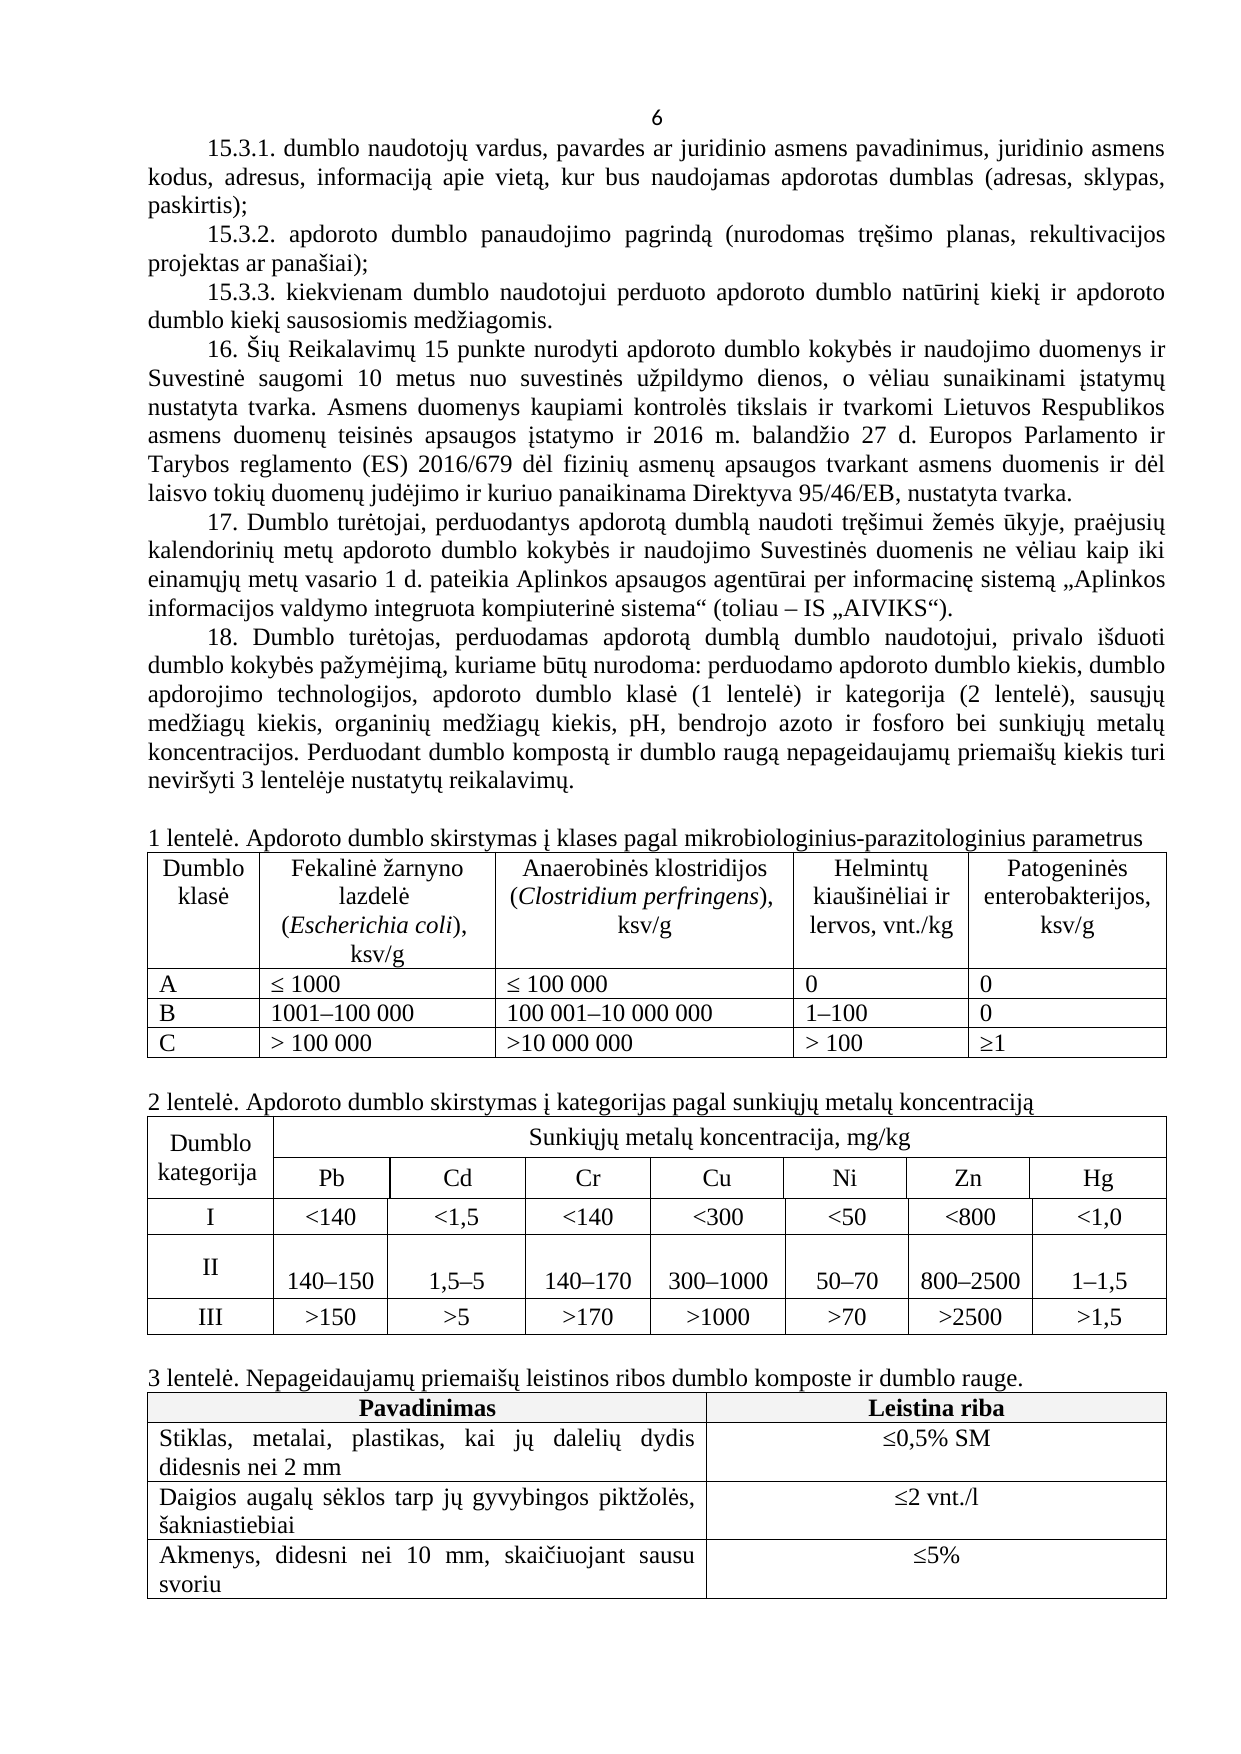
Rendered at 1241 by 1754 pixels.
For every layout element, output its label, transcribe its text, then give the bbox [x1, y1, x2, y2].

table_cell >5 [388, 1299, 525, 1334]
table_cell Cr [526, 1158, 650, 1198]
table_cell >150 [274, 1299, 387, 1334]
table_cell <50 [786, 1199, 908, 1234]
table_cell <1,0 [1033, 1199, 1166, 1234]
table_cell Ni [784, 1158, 906, 1198]
text 18. Dumblo turėtojas, perduodamas apdorotą dumblą dumblo naudotojui, privalo išduoti dumblo kokybės pažymėjimą, kuriame būtų nurodoma: perduodamo apdoroto dumblo kiekis, dumblo apdorojimo technologijos, apdoroto dumblo klasė (1 lentelė) ir kategorija (2 lentelė), sausųjų medžiagų kiekis, organinių medžiagų kiekis, pH, bendrojo azoto ir fosforo bei sunkiųjų metalų koncentracijos. Perduodant dumblo kompostą ir dumblo raugą nepageidaujamų priemaišų kiekis turi neviršyti 3 lentelėje nustatytų reikalavimų. [148, 622, 1166, 794]
table_header Pavadinimas [148, 1393, 706, 1422]
table_cell C [148, 1028, 259, 1057]
table_header Helmintų kiaušinėliai ir lervos, vnt./kg [794, 853, 968, 968]
table_cell 1001–100 000 [260, 999, 495, 1027]
table_cell >10 000 000 [496, 1028, 793, 1057]
table_cell ≤ 100 000 [496, 969, 793, 997]
table_cell Zn [907, 1158, 1029, 1198]
table_cell 0 [794, 969, 968, 997]
table_cell Cu [651, 1158, 783, 1198]
table_header Leistina riba [707, 1393, 1166, 1422]
table_header Patogeninės enterobakterijos, ksv/g [969, 853, 1166, 968]
table_cell B [148, 999, 259, 1027]
table_cell ≤ 1000 [260, 969, 495, 997]
table_cell 1–1,5 [1033, 1235, 1166, 1298]
table_cell 50–70 [786, 1235, 908, 1298]
table_cell > 100 000 [260, 1028, 495, 1057]
table_cell 100 001–10 000 000 [496, 999, 793, 1027]
table_cell >2500 [909, 1299, 1032, 1334]
table_cell III [148, 1299, 273, 1334]
text 2 lentelė. Apdoroto dumblo skirstymas į kategorijas pagal sunkiųjų metalų koncentraciją [148, 1087, 1166, 1116]
text 16. Šių Reikalavimų 15 punkte nurodyti apdoroto dumblo kokybės ir naudojimo duomenys ir Suvestinė saugomi 10 metus nuo suvestinės užpildymo dienos, o vėliau sunaikinami įstatymų nustatyta tvarka. Asmens duomenys kaupiami kontrolės tikslais ir tvarkomi Lietuvos Respublikos asmens duomenų teisinės apsaugos įstatymo ir 2016 m. balandžio 27 d. Europos Parlamento ir Tarybos reglamento (ES) 2016/679 dėl fizinių asmenų apsaugos tvarkant asmens duomenis ir dėl laisvo tokių duomenų judėjimo ir kuriuo panaikinama Direktyva 95/46/EB, nustatyta tvarka. [148, 334, 1166, 507]
table_cell <140 [526, 1199, 650, 1234]
table_cell ≥1 [969, 1028, 1166, 1057]
table_cell <800 [909, 1199, 1032, 1234]
table_header Anaerobinės klostridijos (Clostridium perfringens), ksv/g [496, 853, 793, 968]
table_cell >1,5 [1033, 1299, 1166, 1334]
table_cell Hg [1030, 1158, 1166, 1198]
table_cell ≤0,5% SM [707, 1423, 1166, 1481]
table_cell ≤5% [707, 1540, 1166, 1598]
text 17. Dumblo turėtojai, perduodantys apdorotą dumblą naudoti tręšimui žemės ūkyje, praėjusių kalendorinių metų apdoroto dumblo kokybės ir naudojimo Suvestinės duomenis ne vėliau kaip iki einamųjų metų vasario 1 d. pateikia Aplinkos apsaugos agentūrai per informacinę sistemą „Aplinkos informacijos valdymo integruota kompiuterinė sistema“ (toliau – IS „AIVIKS“). [148, 507, 1166, 622]
table_cell 140–170 [526, 1235, 650, 1298]
table_cell A [148, 969, 259, 997]
table_header Fekalinė žarnyno lazdelė (Escherichia coli), ksv/g [260, 853, 495, 968]
table_cell Stiklas, metalai, plastikas, kai jų dalelių dydis didesnis nei 2 mm [148, 1423, 706, 1481]
table_cell <140 [274, 1199, 387, 1234]
table_header Sunkiųjų metalų koncentracija, mg/kg [274, 1117, 1166, 1157]
text 15.3.1. dumblo naudotojų vardus, pavardes ar juridinio asmens pavadinimus, juridinio asmens kodus, adresus, informaciją apie vietą, kur bus naudojamas apdorotas dumblas (adresas, sklypas, paskirtis); [148, 133, 1166, 219]
table_cell 0 [969, 999, 1166, 1027]
table_cell 800–2500 [909, 1235, 1032, 1298]
table_cell ≤2 vnt./l [707, 1482, 1166, 1539]
table_cell 140–150 [274, 1235, 387, 1298]
text 15.3.3. kiekvienam dumblo naudotojui perduoto apdoroto dumblo natūrinį kiekį ir apdoroto dumblo kiekį sausosiomis medžiagomis. [148, 277, 1166, 334]
table_cell >170 [526, 1299, 650, 1334]
text 3 lentelė. Nepageidaujamų priemaišų leistinos ribos dumblo komposte ir dumblo rauge. [148, 1363, 1166, 1392]
table_cell Cd [391, 1158, 525, 1198]
table_cell >1000 [651, 1299, 785, 1334]
table_cell Akmenys, didesni nei 10 mm, skaičiuojant sausu svoriu [148, 1540, 706, 1598]
table_cell Pb [274, 1158, 389, 1198]
text 1 lentelė. Apdoroto dumblo skirstymas į klases pagal mikrobiologinius-parazitologinius parametrus [148, 823, 1166, 852]
table_cell II [148, 1235, 273, 1298]
table_cell Daigios augalų sėklos tarp jų gyvybingos piktžolės, šakniastiebiai [148, 1482, 706, 1539]
table_cell 1–100 [794, 999, 968, 1027]
table_cell <1,5 [388, 1199, 525, 1234]
table_cell 1,5–5 [388, 1235, 525, 1298]
table_cell I [148, 1199, 273, 1234]
table_cell 0 [969, 969, 1166, 997]
table_header Dumblo kategorija [148, 1117, 273, 1198]
text 15.3.2. apdoroto dumblo panaudojimo pagrindą (nurodomas tręšimo planas, rekultivacijos projektas ar panašiai); [148, 219, 1166, 277]
table_cell <300 [651, 1199, 785, 1234]
table_cell > 100 [794, 1028, 968, 1057]
table_header Dumblo klasė [148, 853, 259, 968]
table_cell >70 [786, 1299, 908, 1334]
table_cell 300–1000 [651, 1235, 785, 1298]
